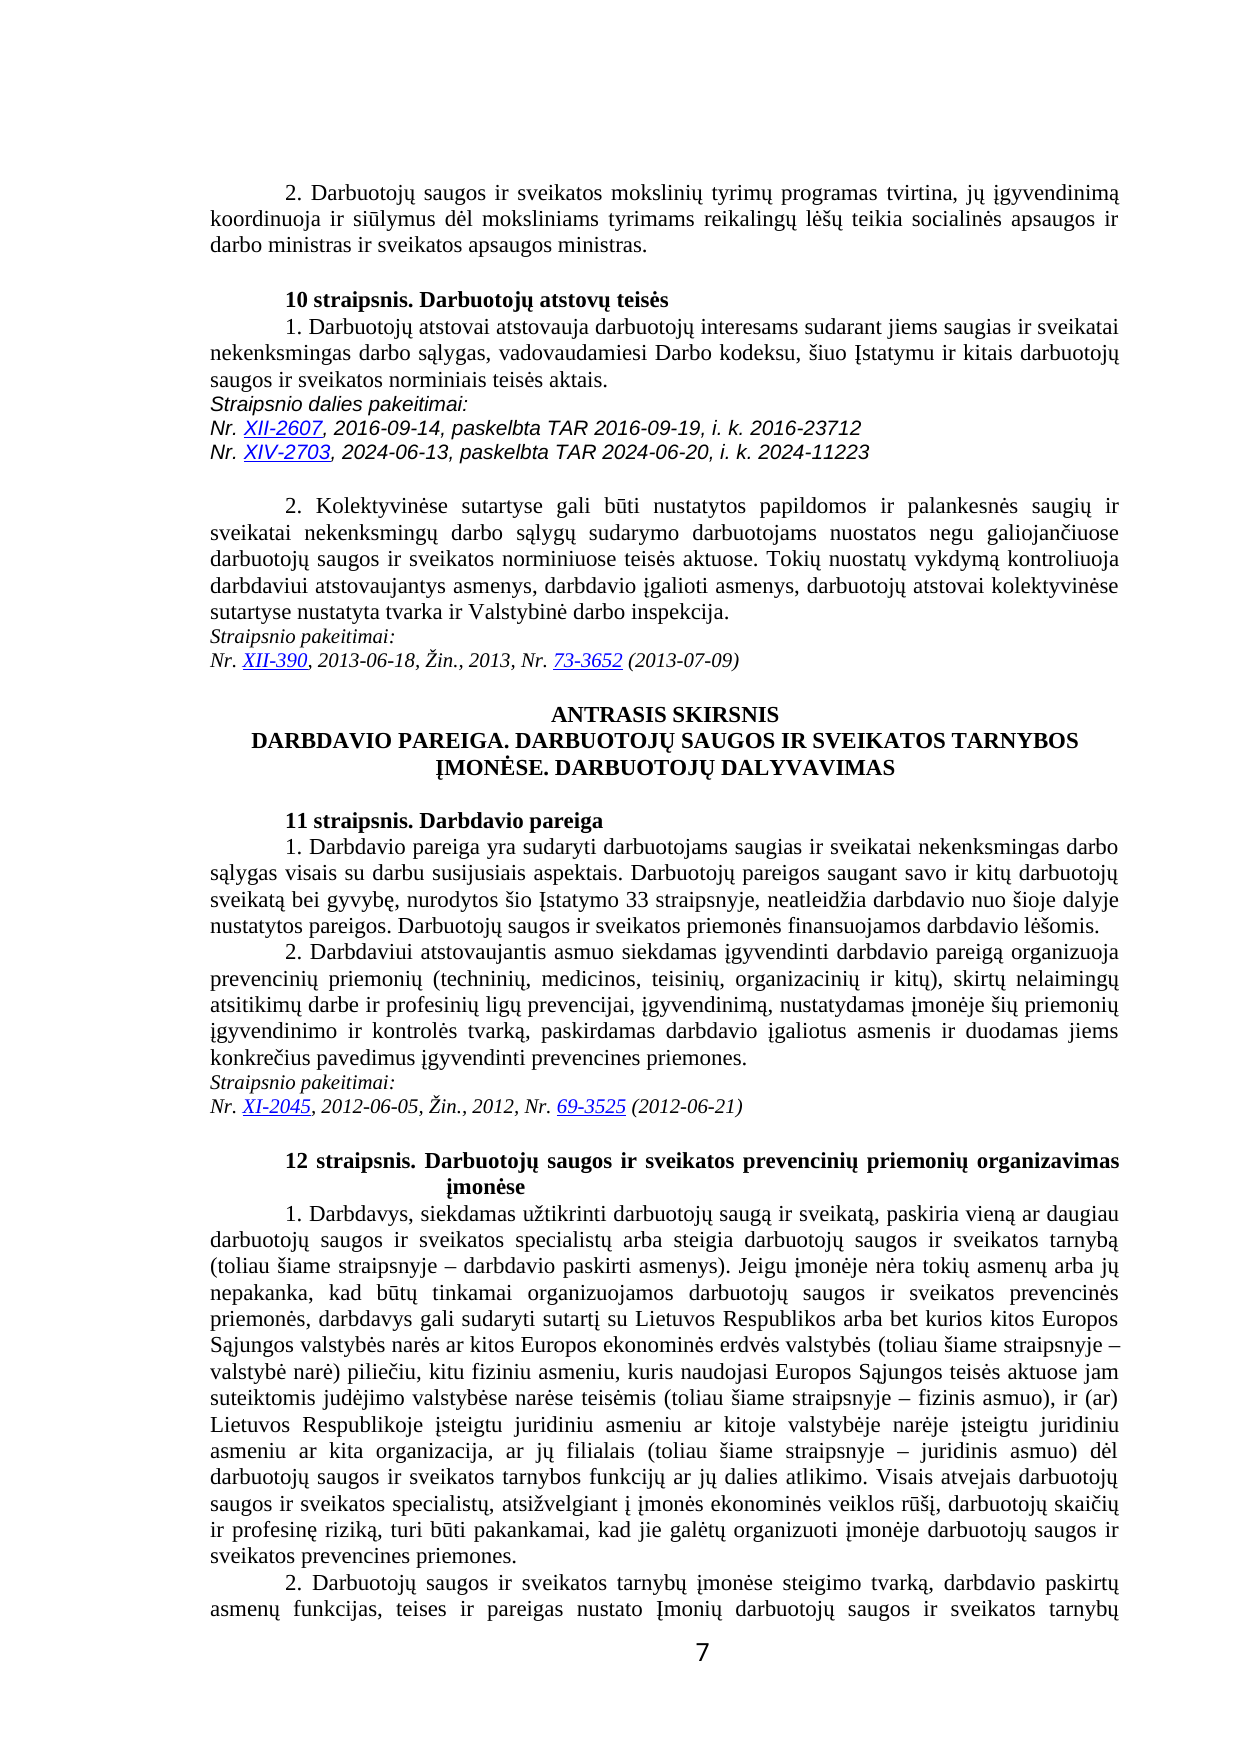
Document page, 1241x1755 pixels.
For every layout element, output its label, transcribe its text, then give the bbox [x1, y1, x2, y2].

text 1. Darbdavio pareiga yra sudaryti darbuotojams saugias ir sveikatai nekenksmingas darbo sąlygas visais su darbu susijusiais aspektais. Darbuotojų pareigos saugant savo ir kitų darbuotojų sveikatą bei gyvybę, nurodytos šio Įstatymo 33 straipsnyje, neatleidžia darbdavio nuo šioje dalyje nustatytos pareigos. Darbuotojų saugos ir sveikatos priemonės finansuojamos darbdavio lėšomis. [210, 833, 1120, 938]
text Straipsnio pakeitimai: [210, 624, 1120, 648]
text Nr. XII-390, 2013-06-18, Žin., 2013, Nr. 73-3652 (2013-07-09) [210, 648, 1120, 672]
text Straipsnio pakeitimai: [210, 1070, 1120, 1094]
text 2. Darbdaviui atstovaujantis asmuo siekdamas įgyvendinti darbdavio pareigą organizuoja prevencinių priemonių (techninių, medicinos, teisinių, organizacinių ir kitų), skirtų nelaimingų atsitikimų darbe ir profesinių ligų prevencijai, įgyvendinimą, nustatydamas įmonėje šių priemonių įgyvendinimo ir kontrolės tvarką, paskirdamas darbdavio įgaliotus asmenis ir duodamas jiems konkrečius pavedimus įgyvendinti prevencines priemones. [210, 938, 1120, 1070]
text Nr. XIV-2703, 2024-06-13, paskelbta TAR 2024-06-20, i. k. 2024-11223 [210, 440, 1120, 464]
text 12 straipsnis. Darbuotojų saugos ir sveikatos prevencinių priemonių organizavimas įmonėse [285, 1147, 1120, 1200]
text 1. Darbdavys, siekdamas užtikrinti darbuotojų saugą ir sveikatą, paskiria vieną ar daugiau darbuotojų saugos ir sveikatos specialistų arba steigia darbuotojų saugos ir sveikatos tarnybą (toliau šiame straipsnyje – darbdavio paskirti asmenys). Jeigu įmonėje nėra tokių asmenų arba jų nepakanka, kad būtų tinkamai organizuojamos darbuotojų saugos ir sveikatos prevencinės priemonės, darbdavys gali sudaryti sutartį su Lietuvos Respublikos arba bet kurios kitos Europos Sąjungos valstybės narės ar kitos Europos ekonominės erdvės valstybės (toliau šiame straipsnyje – valstybė narė) piliečiu, kitu fiziniu asmeniu, kuris naudojasi Europos Sąjungos teisės aktuose jam suteiktomis judėjimo valstybėse narėse teisėmis (toliau šiame straipsnyje – fizinis asmuo), ir (ar) Lietuvos Respublikoje įsteigtu juridiniu asmeniu ar kitoje valstybėje narėje įsteigtu juridiniu asmeniu ar kita organizacija, ar jų filialais (toliau šiame straipsnyje – juridinis asmuo) dėl darbuotojų saugos ir sveikatos tarnybos funkcijų ar jų dalies atlikimo. Visais atvejais darbuotojų saugos ir sveikatos specialistų, atsižvelgiant į įmonės ekonominės veiklos rūšį, darbuotojų skaičių ir profesinę riziką, turi būti pakankamai, kad jie galėtų organizuoti įmonėje darbuotojų saugos ir sveikatos prevencines priemones. [210, 1200, 1120, 1569]
text Straipsnio dalies pakeitimai: [210, 392, 1120, 416]
text 2. Darbuotojų saugos ir sveikatos tarnybų įmonėse steigimo tvarką, darbdavio paskirtų asmenų funkcijas, teises ir pareigas nustato Įmonių darbuotojų saugos ir sveikatos tarnybų [210, 1569, 1120, 1621]
text 2. Darbuotojų saugos ir sveikatos mokslinių tyrimų programas tvirtina, jų įgyvendinimą koordinuoja ir siūlymus dėl moksliniams tyrimams reikalingų lėšų teikia socialinės apsaugos ir darbo ministras ir sveikatos apsaugos ministras. [210, 179, 1120, 258]
text 11 straipsnis. Darbdavio pareiga [210, 807, 1120, 833]
text Nr. XI-2045, 2012-06-05, Žin., 2012, Nr. 69-3525 (2012-06-21) [210, 1094, 1120, 1118]
text Nr. XII-2607, 2016-09-14, paskelbta TAR 2016-09-19, i. k. 2016-23712 [210, 416, 1120, 440]
text ANTRASIS SKIRSNIS [210, 701, 1120, 728]
text 1. Darbuotojų atstovai atstovauja darbuotojų interesams sudarant jiems saugias ir sveikatai nekenksmingas darbo sąlygas, vadovaudamiesi Darbo kodeksu, šiuo Įstatymu ir kitais darbuotojų saugos ir sveikatos norminiais teisės aktais. [210, 313, 1120, 392]
text 2. Kolektyvinėse sutartyse gali būti nustatytos papildomos ir palankesnės saugių ir sveikatai nekenksmingų darbo sąlygų sudarymo darbuotojams nuostatos negu galiojančiuose darbuotojų saugos ir sveikatos norminiuose teisės aktuose. Tokių nuostatų vykdymą kontroliuoja darbdaviui atstovaujantys asmenys, darbdavio įgalioti asmenys, darbuotojų atstovai kolektyvinėse sutartyse nustatyta tvarka ir Valstybinė darbo inspekcija. [210, 493, 1120, 624]
text DARBDAVIO PAREIGA. DARBUOTOJŲ SAUGOS IR SVEIKATOS TARNYBOS ĮMONĖSE. DARBUOTOJŲ DALYVAVIMAS [210, 728, 1120, 780]
text 10 straipsnis. Darbuotojų atstovų teisės [210, 287, 1120, 313]
